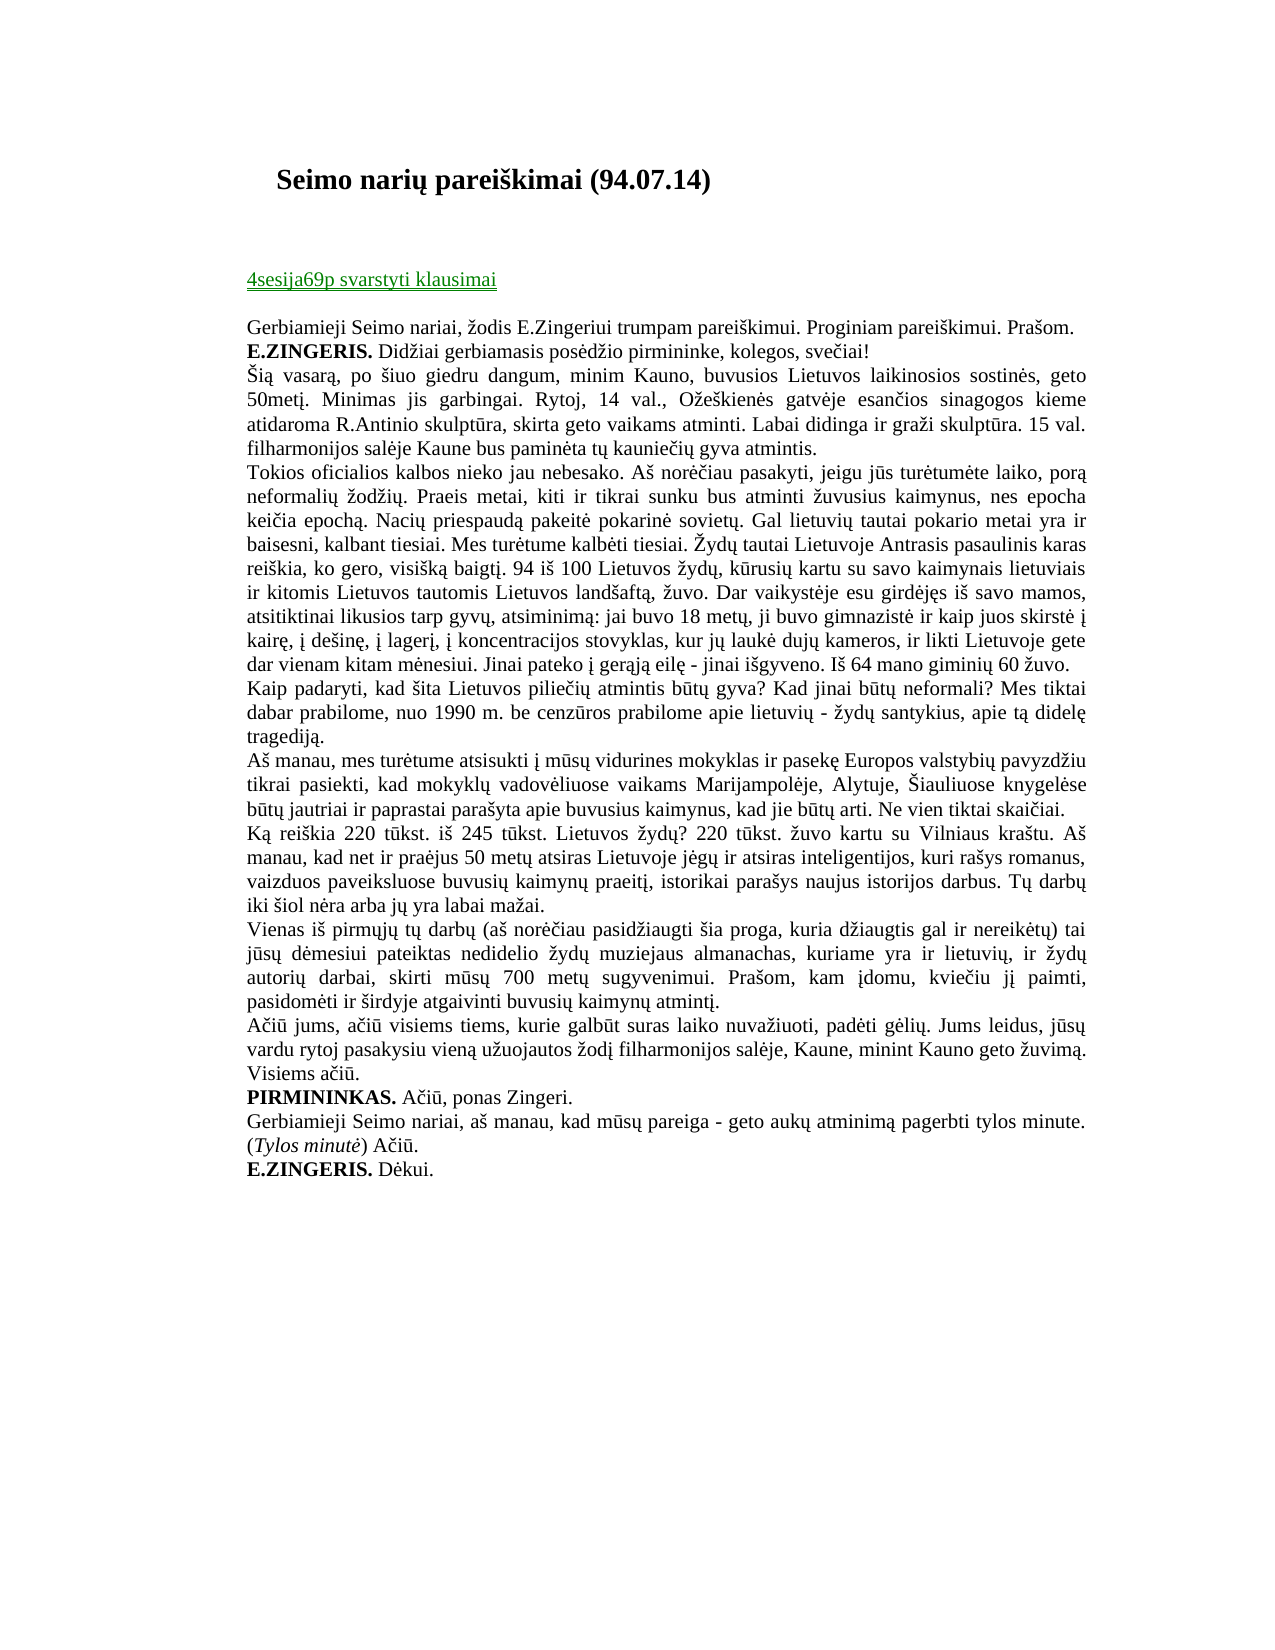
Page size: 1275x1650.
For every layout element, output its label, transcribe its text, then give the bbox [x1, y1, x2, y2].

text 4sesija69p svarstyti klausimai4sesija69po [247, 267, 1087, 291]
text E.ZINGERIS. Didžiai gerbiamasis posėdžio pirmininke, kolegos, svečiai! [247, 339, 1087, 363]
text Vienas iš pirmųjų tų darbų (aš norėčiau pasidžiaugti šia proga, kuria džiaugtis gal ir nereikėtų) tai jūsų dėmesiui pateiktas nedidelio žydų muziejaus almanachas, kuriame yra ir lietuvių, ir žydų autorių darbai, skirti mūsų 700 metų sugyvenimui. Prašom, kam įdomu, kviečiu jį paimti, pasidomėti ir širdyje atgaivinti buvusių kaimynų atmintį. [247, 917, 1087, 1013]
text Seimo narių pareiškimai (94.07.14) [247, 162, 1087, 196]
text Ką reiškia 220 tūkst. iš 245 tūkst. Lietuvos žydų? 220 tūkst. žuvo kartu su Vilniaus kraštu. Aš manau, kad net ir praėjus 50 metų atsiras Lietuvoje jėgų ir atsiras inteligentijos, kuri rašys romanus, vaizduos paveiksluose buvusių kaimynų praeitį, istorikai parašys naujus istorijos darbus. Tų darbų iki šiol nėra arba jų yra labai mažai. [247, 821, 1087, 917]
text Gerbiamieji Seimo nariai, žodis E.Zingeriui trumpam pareiškimui. Proginiam pareiškimui. Prašom. [247, 315, 1087, 339]
text E.ZINGERIS. Dėkui. [247, 1157, 1087, 1181]
text Kaip padaryti, kad šita Lietuvos piliečių atmintis būtų gyva? Kad jinai būtų neformali? Mes tiktai dabar prabilome, nuo 1990 m. be cenzūros prabilome apie lietuvių - žydų santykius, apie tą didelę tragediją. [247, 676, 1087, 748]
text Aš manau, mes turėtume atsisukti į mūsų vidurines mokyklas ir pasekę Europos valstybių pavyzdžiu tikrai pasiekti, kad mokyklų vadovėliuose vaikams Marijampolėje, Alytuje, Šiauliuose knygelėse būtų jautriai ir paprastai parašyta apie buvusius kaimynus, kad jie būtų arti. Ne vien tiktai skaičiai. [247, 748, 1087, 821]
text Gerbiamieji Seimo nariai, aš manau, kad mūsų pareiga - geto aukų atminimą pagerbti tylos minute. (Tylos minutė) Ačiū. [247, 1109, 1087, 1157]
text PIRMININKAS. Ačiū, ponas Zingeri. [247, 1085, 1087, 1109]
text Šią vasarą, po šiuo giedru dangum, minim Kauno, buvusios Lietuvos laikinosios sostinės, geto 50metį. Minimas jis garbingai. Rytoj, 14 val., Ožeškienės gatvėje esančios sinagogos kieme atidaroma R.Antinio skulptūra, skirta geto vaikams atminti. Labai didinga ir graži skulptūra. 15 val. filharmonijos salėje Kaune bus paminėta tų kauniečių gyva atmintis. [247, 363, 1087, 459]
text Ačiū jums, ačiū visiems tiems, kurie galbūt suras laiko nuvažiuoti, padėti gėlių. Jums leidus, jūsų vardu rytoj pasakysiu vieną užuojautos žodį filharmonijos salėje, Kaune, minint Kauno geto žuvimą. Visiems ačiū. [247, 1013, 1087, 1085]
text Tokios oficialios kalbos nieko jau nebesako. Aš norėčiau pasakyti, jeigu jūs turėtumėte laiko, porą neformalių žodžių. Praeis metai, kiti ir tikrai sunku bus atminti žuvusius kaimynus, nes epocha keičia epochą. Nacių priespaudą pakeitė pokarinė sovietų. Gal lietuvių tautai pokario metai yra ir baisesni, kalbant tiesiai. Mes turėtume kalbėti tiesiai. Žydų tautai Lietuvoje Antrasis pasaulinis karas reiškia, ko gero, visišką baigtį. 94 iš 100 Lietuvos žydų, kūrusių kartu su savo kaimynais lietuviais ir kitomis Lietuvos tautomis Lietuvos landšaftą, žuvo. Dar vaikystėje esu girdėjęs iš savo mamos, atsitiktinai likusios tarp gyvų, atsiminimą: jai buvo 18 metų, ji buvo gimnazistė ir kaip juos skirstė į kairę, į dešinę, į lagerį, į koncentracijos stovyklas, kur jų laukė dujų kameros, ir likti Lietuvoje gete dar vienam kitam mėnesiui. Jinai pateko į gerąją eilę - jinai išgyveno. Iš 64 mano giminių 60 žuvo. [247, 459, 1087, 676]
